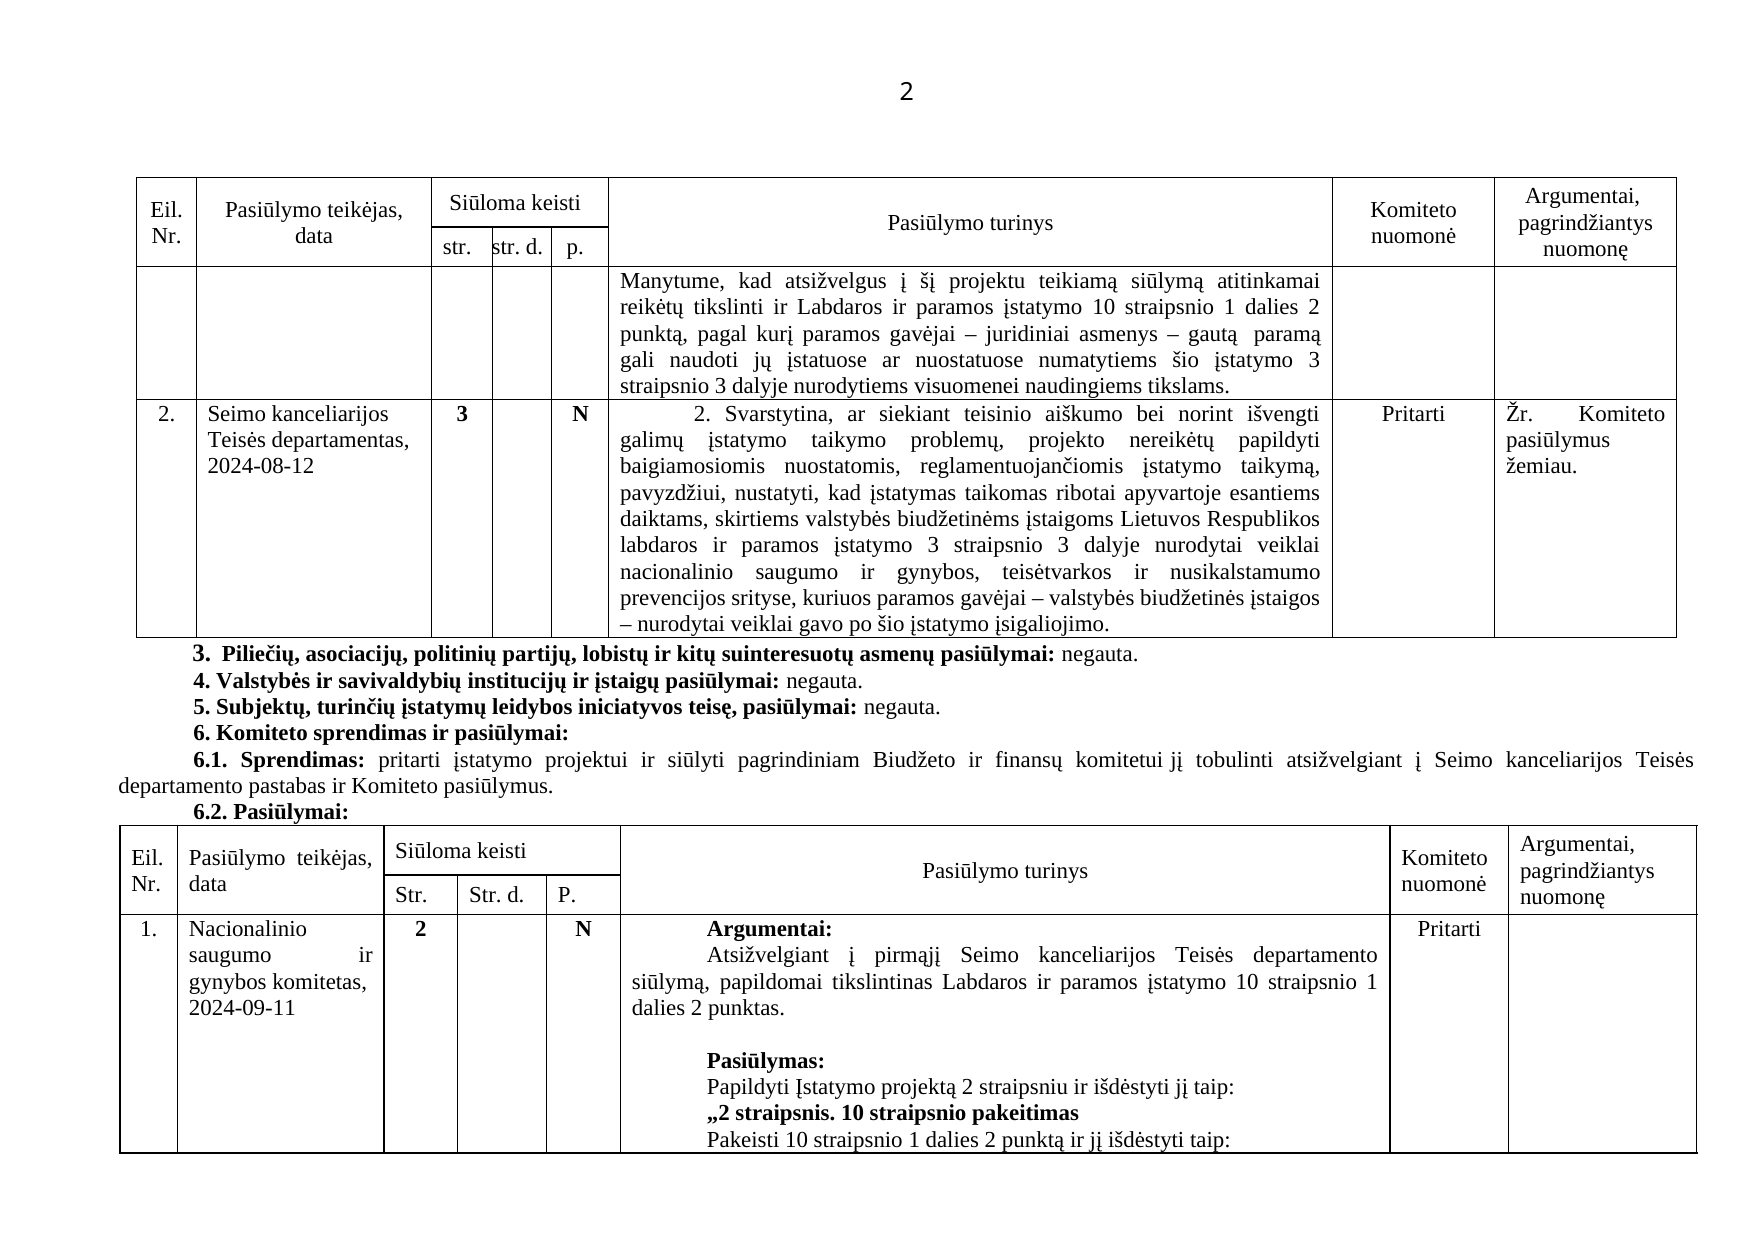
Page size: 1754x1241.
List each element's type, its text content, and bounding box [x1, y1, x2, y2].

table_cell p. [552, 228, 608, 266]
table_header Pasiūlymo turinys [609, 178, 1332, 266]
list Piliečių, asociacijų, politinių partijų, lobistų ir kitų suinteresuotų asmenų pasiūlymai: negauta. [192, 638, 1695, 667]
table_header Siūloma keisti [385, 826, 620, 874]
table_cell [458, 915, 546, 1152]
table_cell [137, 267, 196, 399]
table_cell Seimo kanceliarijos Teisės departamentas, 2024-08-12 [197, 400, 431, 637]
table_cell Str. d. [458, 876, 546, 913]
table_header Siūloma keisti [432, 178, 608, 226]
table_cell [1495, 267, 1676, 399]
table_cell Pritarti [1333, 400, 1494, 637]
table_cell [493, 400, 551, 637]
table_cell 1. [121, 915, 177, 1152]
table_header Komiteto nuomonė [1333, 178, 1494, 266]
table_cell [493, 267, 551, 399]
subtitle 5. Subjektų, turinčių įstatymų leidybos iniciatyvos teisę, pasiūlymai: negauta. [118, 693, 1695, 719]
table_cell Žr. Komiteto pasiūlymus žemiau. [1495, 400, 1676, 637]
table_header Pasiūlymo teikėjas, data [178, 826, 383, 913]
table_cell P. [547, 876, 620, 913]
subtitle 6. Komiteto sprendimas ir pasiūlymai: [118, 719, 1695, 746]
table_cell 3 [432, 400, 492, 637]
subtitle 6.2. Pasiūlymai: [118, 798, 1695, 825]
table_cell Pritarti [1391, 915, 1508, 1152]
table_cell Str. [385, 876, 457, 913]
table_cell str. [432, 228, 492, 266]
table_cell Nacionalinio saugumo ir gynybos komitetas, 2024-09-11 [178, 915, 383, 1152]
table_header Pasiūlymo teikėjas, data [197, 178, 431, 266]
table_header Argumentai, pagrindžiantys nuomonę [1495, 178, 1676, 266]
table_header Argumentai, pagrindžiantys nuomonę [1509, 826, 1696, 913]
table_cell 2. [137, 400, 196, 637]
table_cell N [547, 915, 620, 1152]
table_cell [432, 267, 492, 399]
table_cell Argumentai: Atsižvelgiant į pirmąjį Seimo kanceliarijos Teisės departamento siūlymą, papildomai tikslintinas Labdaros ir paramos įstatymo 10 straipsnio 1 dalies 2 punktas. Pasiūlymas: Papildyti Įstatymo projektą 2 straipsniu ir išdėstyti jį taip: „2 straipsnis. 10 straipsnio pakeitimas Pakeisti 10 straipsnio 1 dalies 2 punktą ir jį išdėstyti taip: [621, 915, 1389, 1152]
table_header Eil. Nr. [137, 178, 196, 266]
table_header Eil. Nr. [121, 826, 177, 913]
subtitle 6.1. Sprendimas: pritarti įstatymo projektui ir siūlyti pagrindiniam Biudžeto ir finansų komitetui jį tobulinti atsižvelgiant į Seimo kanceliarijos Teisės departamento pastabas ir Komiteto pasiūlymus. [118, 746, 1695, 798]
table_header Komiteto nuomonė [1391, 826, 1508, 913]
table_cell 2 [385, 915, 457, 1152]
subtitle 4. Valstybės ir savivaldybių institucijų ir įstaigų pasiūlymai: negauta. [118, 667, 1695, 693]
table_cell N [552, 400, 608, 637]
table_cell 2. Svarstytina, ar siekiant teisinio aiškumo bei norint išvengti galimų įstatymo taikymo problemų, projekto nereikėtų papildyti baigiamosiomis nuostatomis, reglamentuojančiomis įstatymo taikymą, pavyzdžiui, nustatyti, kad įstatymas taikomas ribotai apyvartoje esantiems daiktams, skirtiems valstybės biudžetinėms įstaigoms Lietuvos Respublikos labdaros ir paramos įstatymo 3 straipsnio 3 dalyje nurodytai veiklai nacionalinio saugumo ir gynybos, teisėtvarkos ir nusikalstamumo prevencijos srityse, kuriuos paramos gavėjai – valstybės biudžetinės įstaigos – nurodytai veiklai gavo po šio įstatymo įsigaliojimo. [609, 400, 1332, 637]
table_cell [197, 267, 431, 399]
table_cell [1333, 267, 1494, 399]
table_cell str. d. [493, 228, 551, 266]
table_cell [552, 267, 608, 399]
table_cell [1509, 915, 1696, 1152]
table_cell Manytume, kad atsižvelgus į šį projektu teikiamą siūlymą atitinkamai reikėtų tikslinti ir Labdaros ir paramos įstatymo 10 straipsnio 1 dalies 2 punktą, pagal kurį paramos gavėjai – juridiniai asmenys – gautą paramą gali naudoti jų įstatuose ar nuostatuose numatytiems šio įstatymo 3 straipsnio 3 dalyje nurodytiems visuomenei naudingiems tikslams. [609, 267, 1332, 399]
table_header Pasiūlymo turinys [621, 826, 1389, 913]
